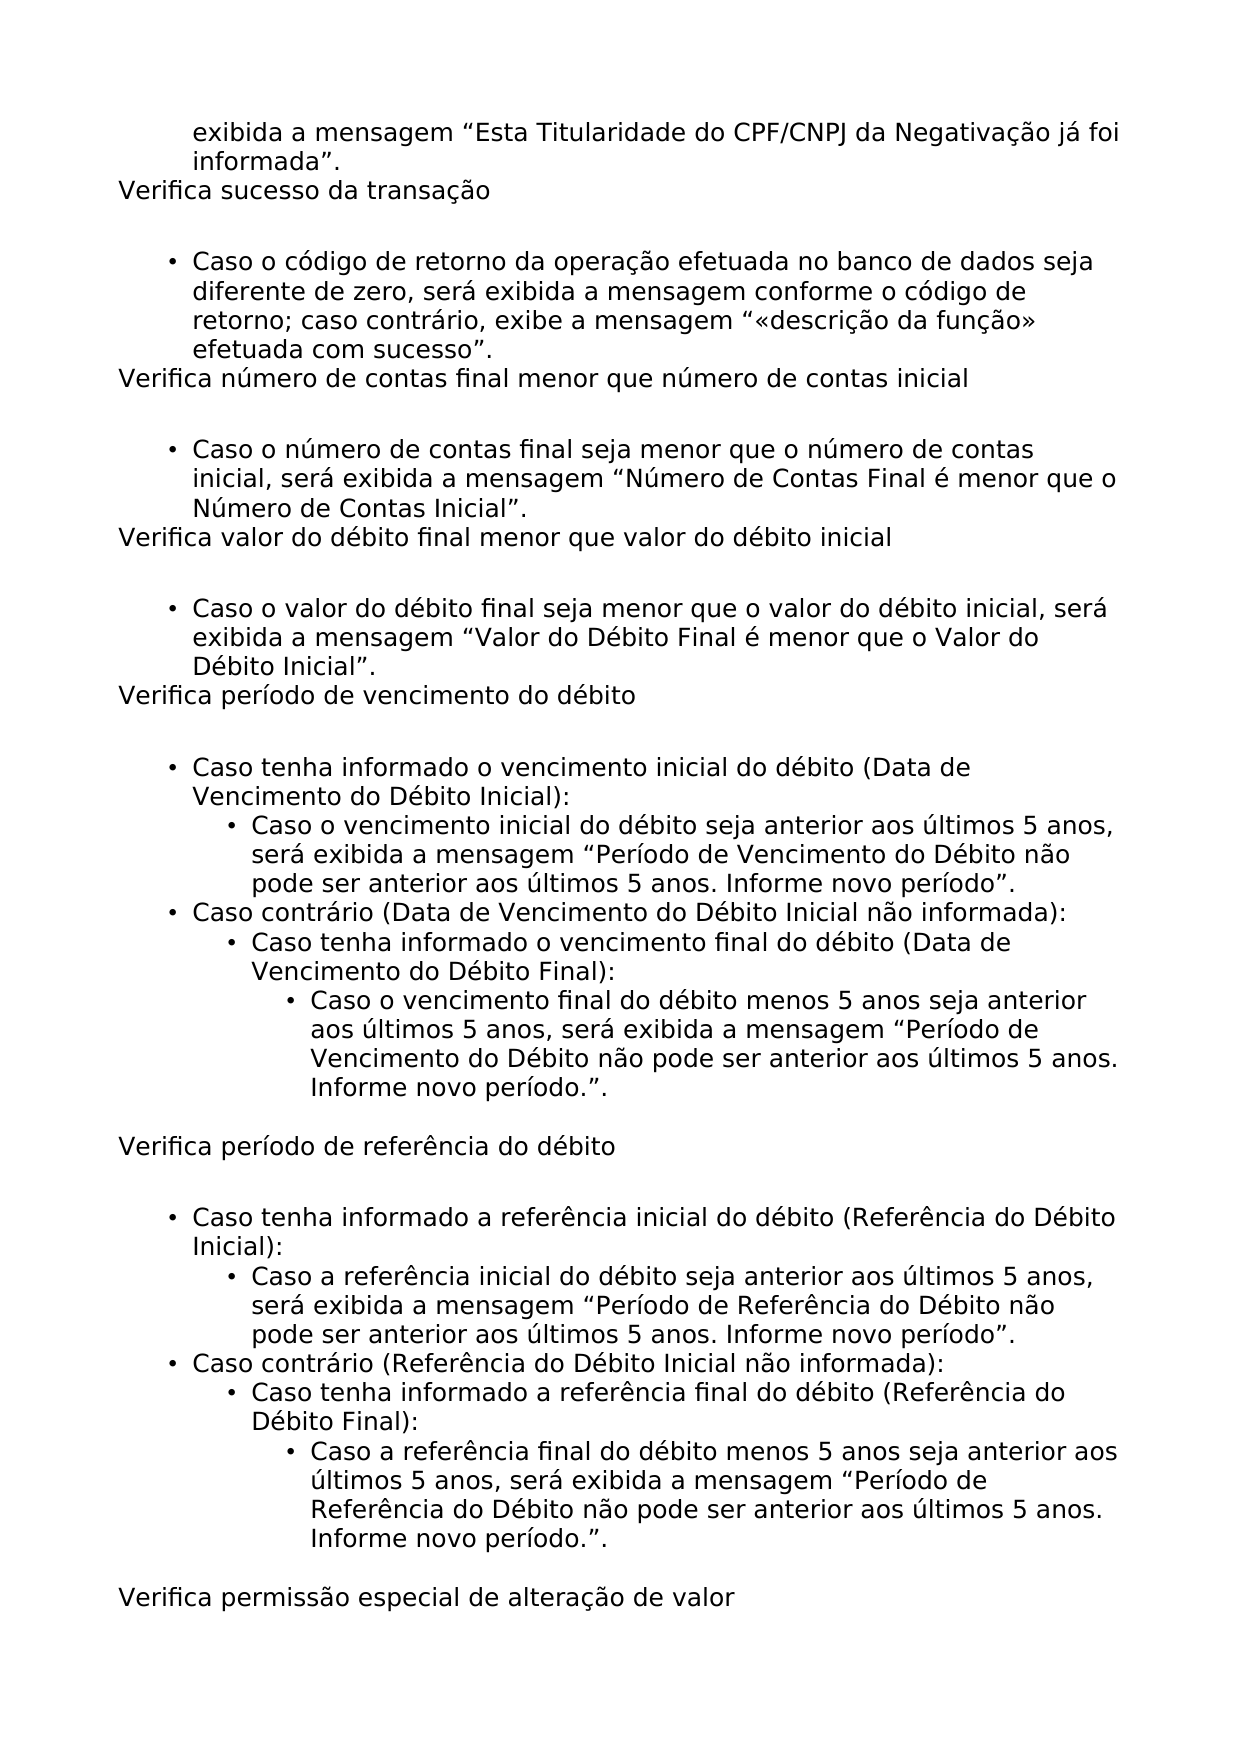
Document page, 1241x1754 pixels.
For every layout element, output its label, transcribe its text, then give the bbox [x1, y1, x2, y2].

list Caso contrário (Data de Vencimento do Débito Inicial não informada): [177, 898, 1122, 928]
list Caso contrário (Referência do Débito Inicial não informada): [177, 1349, 1122, 1378]
list Caso o valor do débito final seja menor que o valor do débito inicial, será exibida a mensagem “Valor do Débito Final é menor que o Valor do Débito Inicial”. [177, 594, 1122, 682]
text Verifica sucesso da transação [118, 176, 1122, 206]
text Verifica número de contas final menor que número de contas inicial [118, 364, 1122, 393]
text Verifica período de vencimento do débito [118, 682, 1122, 711]
list Caso a referência final do débito menos 5 anos seja anterior aos últimos 5 anos, será exibida a mensagem “Período de Referência do Débito não pode ser anterior aos últimos 5 anos. Informe novo período.”. [295, 1437, 1122, 1553]
list Caso a referência inicial do débito seja anterior aos últimos 5 anos, será exibida a mensagem “Período de Referência do Débito não pode ser anterior aos últimos 5 anos. Informe novo período”. [236, 1262, 1122, 1349]
list Caso o vencimento inicial do débito seja anterior aos últimos 5 anos, será exibida a mensagem “Período de Vencimento do Débito não pode ser anterior aos últimos 5 anos. Informe novo período”. [236, 811, 1122, 898]
text Verifica permissão especial de alteração de valor [118, 1583, 1122, 1612]
text Verifica valor do débito final menor que valor do débito inicial [118, 523, 1122, 552]
text Verifica período de referência do débito [118, 1132, 1122, 1161]
list exibida a mensagem “Esta Titularidade do CPF/CNPJ da Negativação já foi informada”. [177, 118, 1122, 176]
list Caso o número de contas final seja menor que o número de contas inicial, será exibida a mensagem “Número de Contas Final é menor que o Número de Contas Inicial”. [177, 435, 1122, 523]
list Caso tenha informado o vencimento final do débito (Data de Vencimento do Débito Final): [236, 928, 1122, 986]
list Caso tenha informado a referência inicial do débito (Referência do Débito Inicial): [177, 1203, 1122, 1262]
list Caso tenha informado o vencimento inicial do débito (Data de Vencimento do Débito Inicial): [177, 753, 1122, 811]
list Caso o vencimento final do débito menos 5 anos seja anterior aos últimos 5 anos, será exibida a mensagem “Período de Vencimento do Débito não pode ser anterior aos últimos 5 anos. Informe novo período.”. [295, 986, 1122, 1103]
list Caso tenha informado a referência final do débito (Referência do Débito Final): [236, 1378, 1122, 1437]
list Caso o código de retorno da operação efetuada no banco de dados seja diferente de zero, será exibida a mensagem conforme o código de retorno; caso contrário, exibe a mensagem “«descrição da função» efetuada com sucesso”. [177, 248, 1122, 364]
